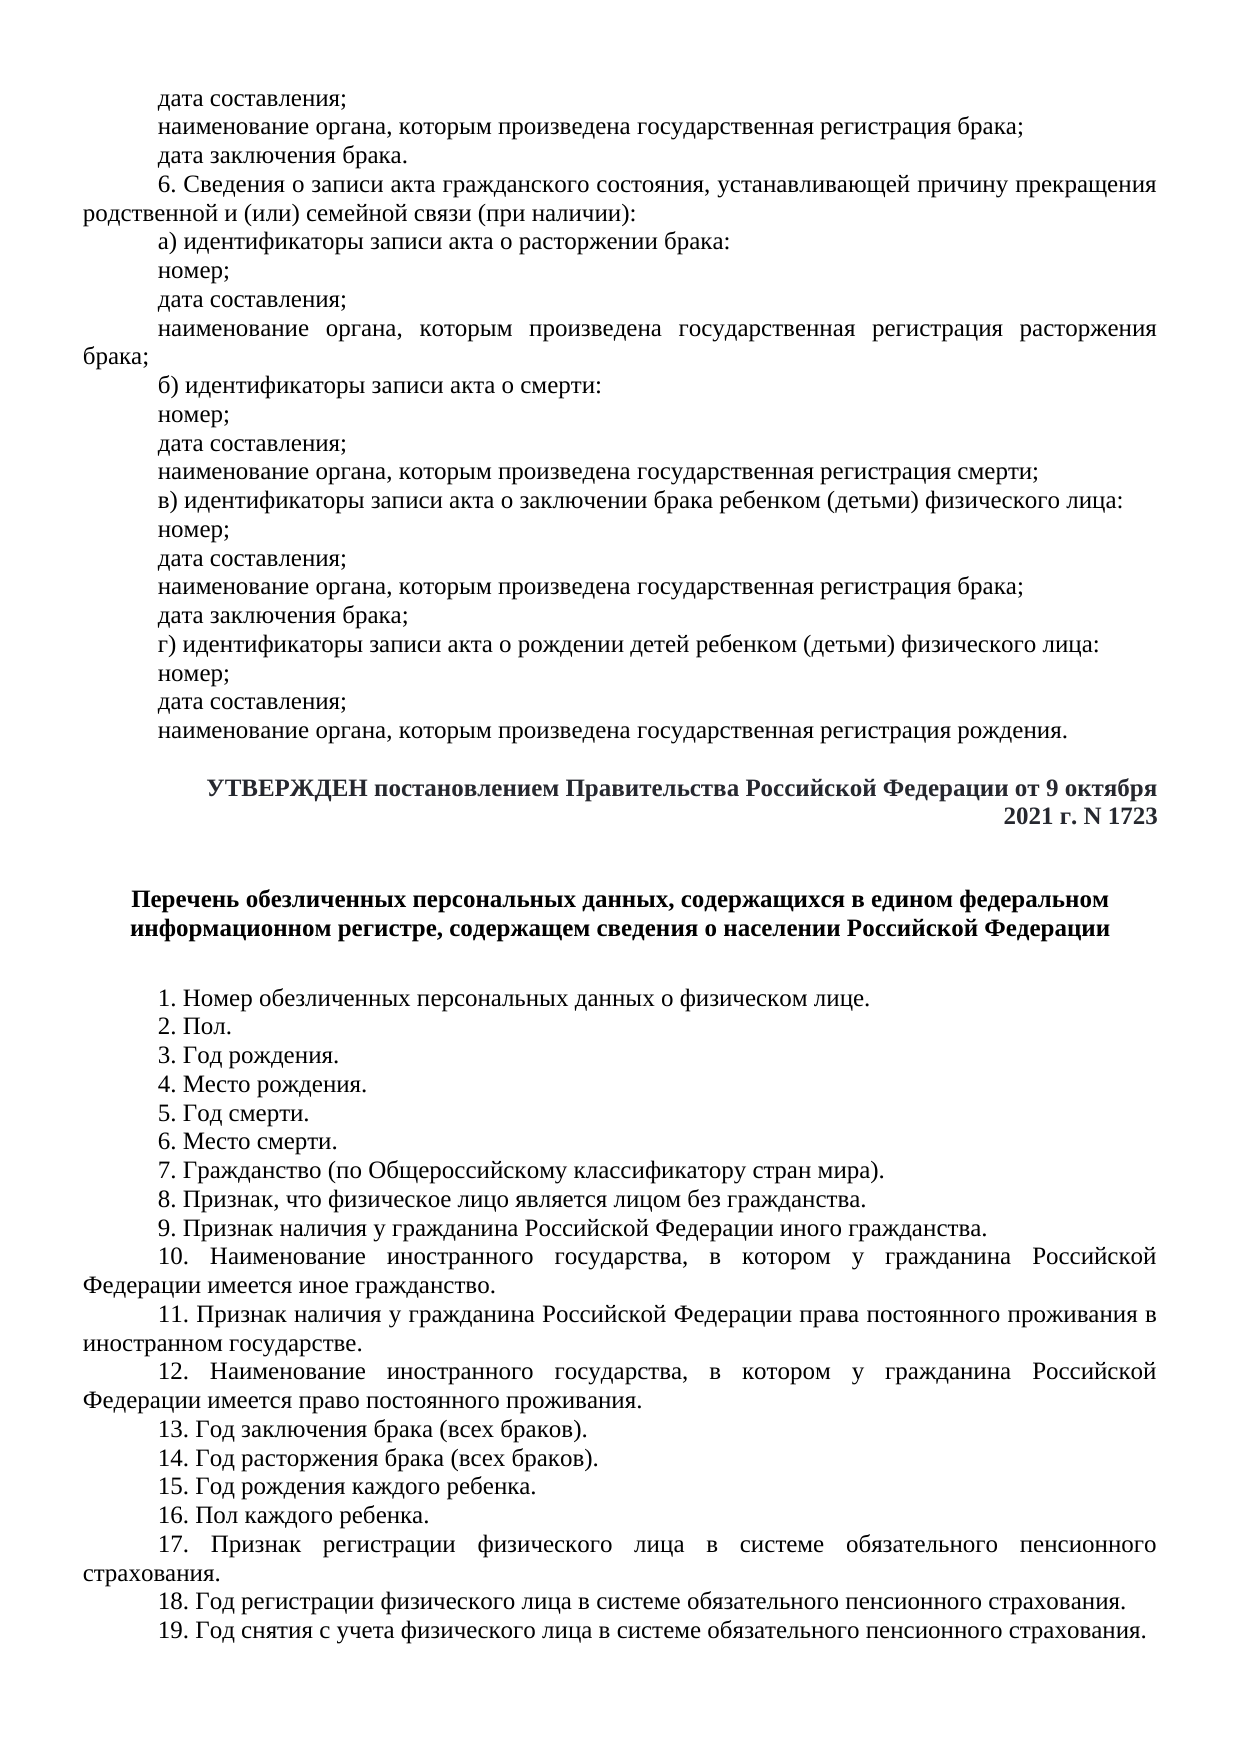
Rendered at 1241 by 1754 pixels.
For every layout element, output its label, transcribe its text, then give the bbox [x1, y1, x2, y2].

text 4. Место рождения. [83, 1069, 1157, 1098]
subtitle Перечень обезличенных персональных данных, содержащихся в едином федеральном информационном регистре, содержащем сведения о населении Российской Федерации [83, 884, 1157, 941]
text дата составления; [83, 83, 1157, 111]
text 5. Год смерти. [83, 1098, 1157, 1126]
text номер; [83, 514, 1157, 543]
text дата составления; [83, 284, 1157, 313]
text 6. Место смерти. [83, 1126, 1157, 1155]
text 8. Признак, что физическое лицо является лицом без гражданства. [83, 1184, 1157, 1213]
text УТВЕРЖДЕН постановлением Правительства Российской Федерации от 9 октября 2021 г. N 1723 [83, 773, 1157, 830]
text 1. Номер обезличенных персональных данных о физическом лице. [83, 983, 1157, 1011]
text дата заключения брака. [83, 140, 1157, 169]
text наименование органа, которым произведена государственная регистрация смерти; [83, 456, 1157, 485]
text 18. Год регистрации физического лица в системе обязательного пенсионного страхования. [83, 1586, 1157, 1615]
text 6. Сведения о записи акта гражданского состояния, устанавливающей причину прекращения родственной и (или) семейной связи (при наличии): [83, 169, 1157, 226]
text дата заключения брака; [83, 600, 1157, 629]
text 17. Признак регистрации физического лица в системе обязательного пенсионного страхования. [83, 1529, 1157, 1586]
text наименование органа, которым произведена государственная регистрация брака; [83, 111, 1157, 140]
text 2. Пол. [83, 1011, 1157, 1040]
text 12. Наименование иностранного государства, в котором у гражданина Российской Федерации имеется право постоянного проживания. [83, 1356, 1157, 1414]
text дата составления; [83, 686, 1157, 715]
text 15. Год рождения каждого ребенка. [83, 1471, 1157, 1500]
text а) идентификаторы записи акта о расторжении брака: [83, 226, 1157, 255]
text наименование органа, которым произведена государственная регистрация расторжения брака; [83, 313, 1157, 370]
text номер; [83, 658, 1157, 686]
text г) идентификаторы записи акта о рождении детей ребенком (детьми) физического лица: [83, 629, 1157, 658]
text наименование органа, которым произведена государственная регистрация рождения. [83, 715, 1157, 744]
text 11. Признак наличия у гражданина Российской Федерации права постоянного проживания в иностранном государстве. [83, 1299, 1157, 1356]
text б) идентификаторы записи акта о смерти: [83, 370, 1157, 399]
text дата составления; [83, 543, 1157, 571]
text 13. Год заключения брака (всех браков). [83, 1414, 1157, 1443]
text номер; [83, 255, 1157, 284]
text дата составления; [83, 428, 1157, 456]
text номер; [83, 399, 1157, 428]
text 7. Гражданство (по Общероссийскому классификатору стран мира). [83, 1155, 1157, 1184]
text в) идентификаторы записи акта о заключении брака ребенком (детьми) физического лица: [83, 485, 1157, 514]
text 19. Год снятия с учета физического лица в системе обязательного пенсионного страхования. [83, 1615, 1157, 1644]
text 9. Признак наличия у гражданина Российской Федерации иного гражданства. [83, 1213, 1157, 1241]
text 14. Год расторжения брака (всех браков). [83, 1443, 1157, 1471]
text 16. Пол каждого ребенка. [83, 1500, 1157, 1529]
text 10. Наименование иностранного государства, в котором у гражданина Российской Федерации имеется иное гражданство. [83, 1241, 1157, 1299]
text 3. Год рождения. [83, 1040, 1157, 1069]
text наименование органа, которым произведена государственная регистрация брака; [83, 571, 1157, 600]
